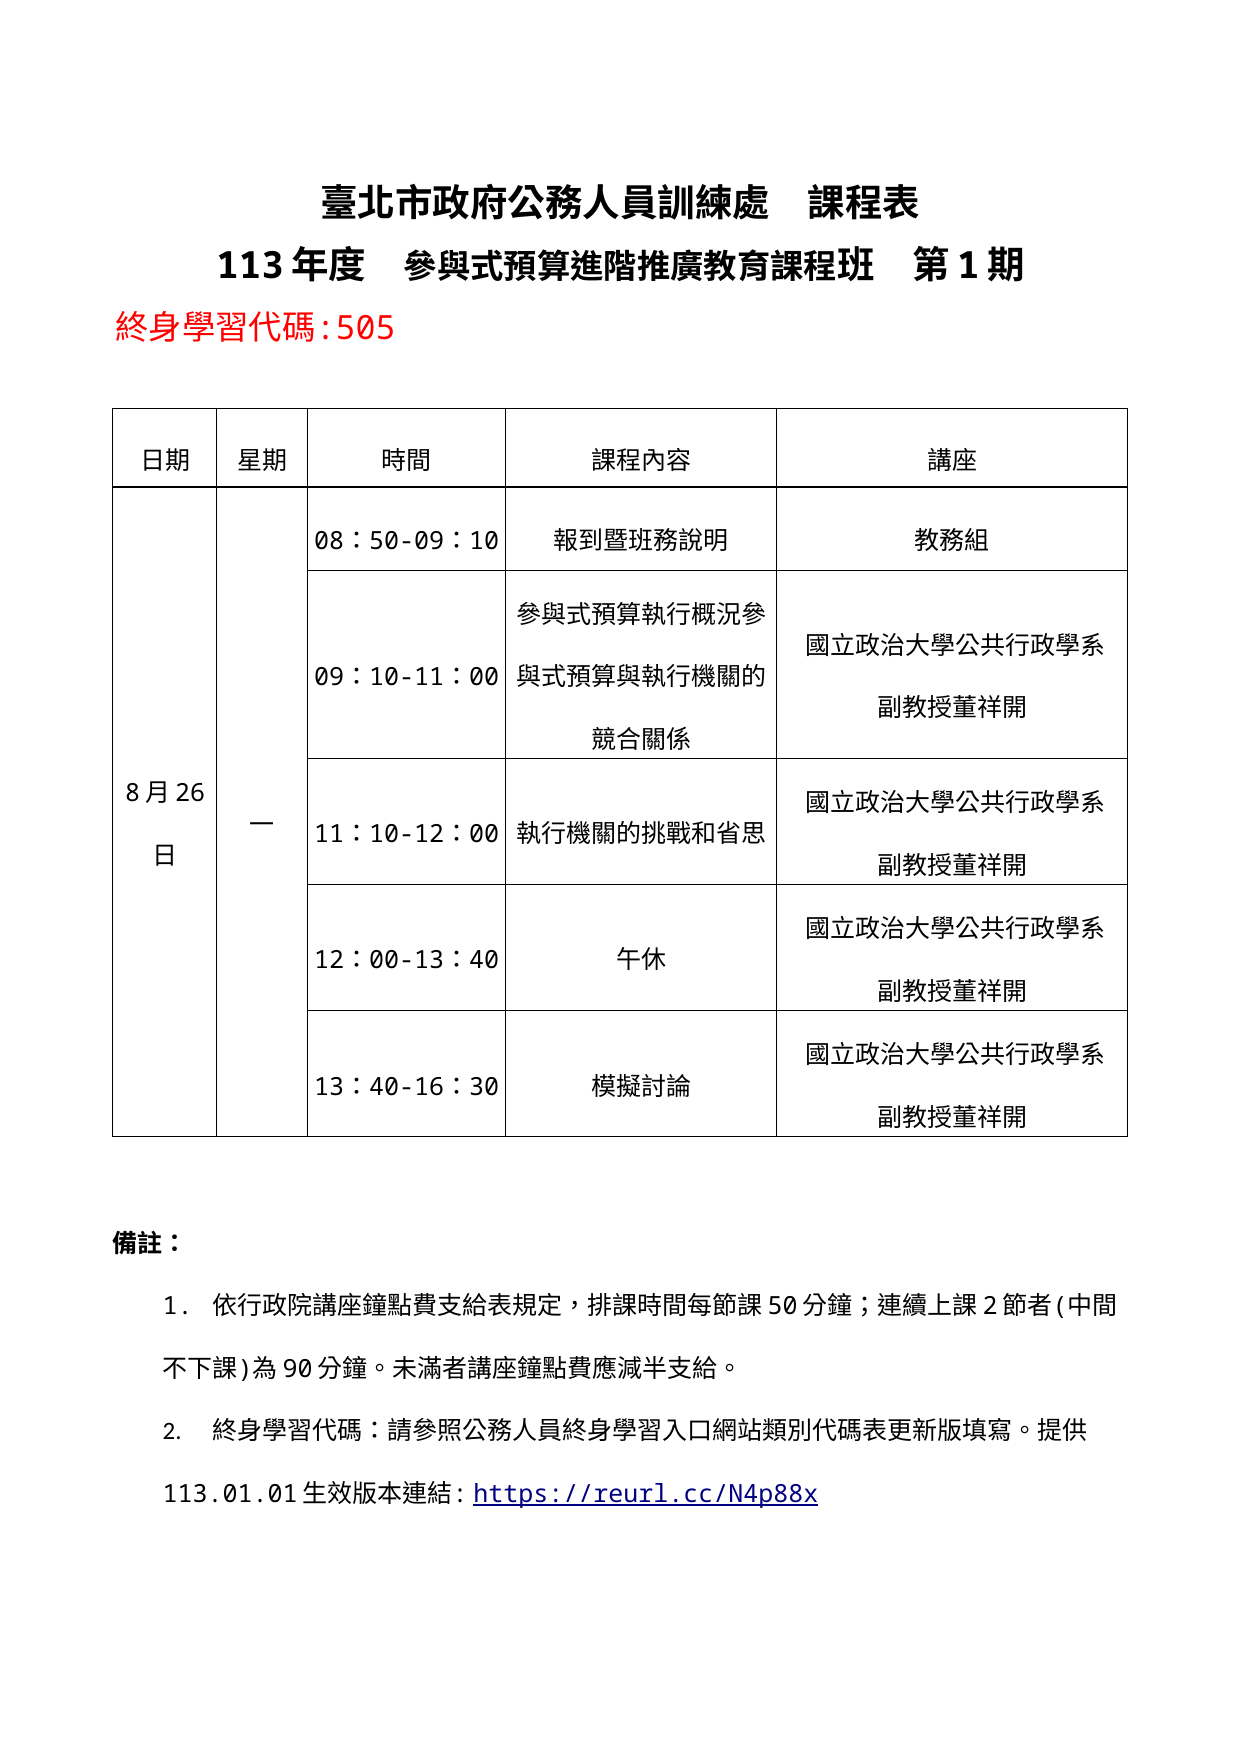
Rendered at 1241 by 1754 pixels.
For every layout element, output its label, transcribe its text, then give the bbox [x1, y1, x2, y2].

table_cell 時間 [308, 409, 505, 486]
table_header 臺北市政府公務人員訓練處 課程表 113年度 參與式預算進階推廣教育課程班 第1期 終身學習代碼:505 [113, 158, 1128, 408]
list 終身學習代碼：請參照公務人員終身學習入口網站類別代碼表更新版填寫。提供113.01.01生效版本連結: https://reurl.cc/N4p88x [162, 1387, 1128, 1512]
list 依行政院講座鐘點費支給表規定，排課時間每節課50分鐘；連續上課2節者(中間不下課)為90分鐘。未滿者講座鐘點費應減半支給。 [162, 1262, 1128, 1387]
table_cell 參與式預算執行概況參與式預算與執行機關的競合關係 [506, 571, 776, 758]
table_cell 國立政治大學公共行政學系 副教授董祥開 [777, 571, 1127, 758]
table_cell 08：50-09：10 [308, 488, 505, 569]
text 備註： [112, 1200, 1128, 1262]
table_cell 報到暨班務說明 [506, 488, 776, 569]
table_cell 一 [217, 488, 307, 1136]
table_cell 8月26日 [113, 488, 216, 1136]
table_cell 國立政治大學公共行政學系 副教授董祥開 [777, 885, 1127, 1010]
table_cell 執行機關的挑戰和省思 [506, 759, 776, 884]
table_cell 13：40-16：30 [308, 1011, 505, 1136]
table_cell 午休 [506, 885, 776, 1010]
table_cell 模擬討論 [506, 1011, 776, 1136]
table_cell 日期 [113, 409, 216, 486]
table_cell 12：00-13：40 [308, 885, 505, 1010]
table_cell 講座 [777, 409, 1127, 486]
table_cell 11：10-12：00 [308, 759, 505, 884]
table_cell 國立政治大學公共行政學系 副教授董祥開 [777, 759, 1127, 884]
table_cell 星期 [217, 409, 307, 486]
table_cell 課程內容 [506, 409, 776, 486]
table_cell 教務組 [777, 488, 1127, 569]
table_cell 09：10-11：00 [308, 571, 505, 758]
table_cell 國立政治大學公共行政學系 副教授董祥開 [777, 1011, 1127, 1136]
